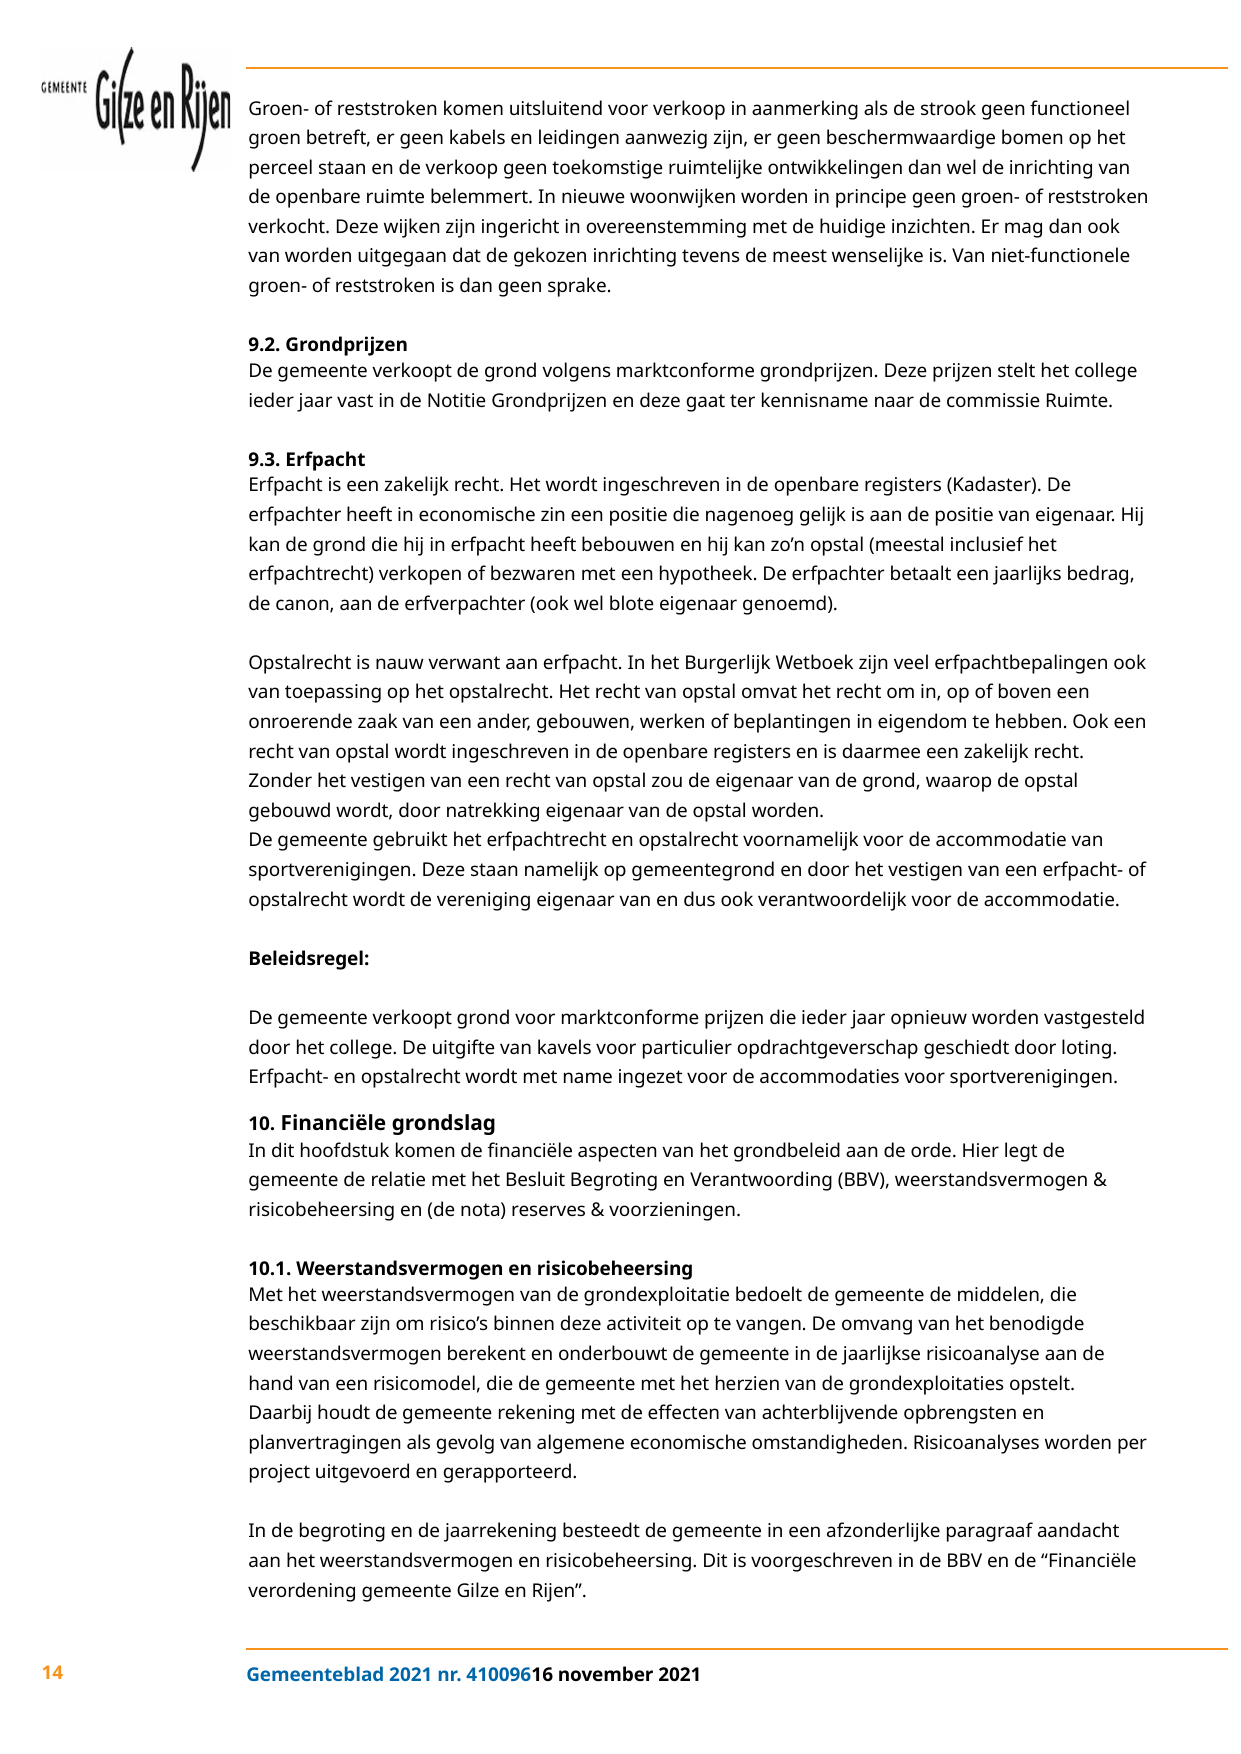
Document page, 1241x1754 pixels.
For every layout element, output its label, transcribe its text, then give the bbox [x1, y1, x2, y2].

table_header Beleidsregel: De gemeente verkoopt grond voor marktconforme prijzen die ieder jaar opnieuw worden vastgesteld door het college. De uitgifte van kavels voor particulier opdrachtgeverschap geschiedt door loting. Erfpacht- en opstalrecht wordt met name ingezet voor de accommodaties voor sportverenigingen. [248, 945, 1152, 1089]
text De gemeente gebruikt het erfpachtrecht en opstalrecht voornamelijk voor de accommodatie van sportverenigingen. Deze staan namelijk op gemeentegrond en door het vestigen van een erfpacht- of opstalrecht wordt de vereniging eigenaar van en dus ook verantwoordelijk voor de accommodatie. [248, 827, 1152, 912]
text Opstalrecht is nauw verwant aan erfpacht. In het Burgerlijk Wetboek zijn veel erfpachtbepalingen ook van toepassing op het opstalrecht. Het recht van opstal omvat het recht om in, op of boven een onroerende zaak van een ander, gebouwen, werken of beplantingen in eigendom te hebben. Ook een recht van opstal wordt ingeschreven in de openbare registers en is daarmee een zakelijk recht. Zonder het vestigen van een recht van opstal zou de eigenaar van de grond, waarop de opstal gebouwd wordt, door natrekking eigenaar van de opstal worden. [248, 649, 1152, 823]
text In de begroting en de jaarrekening besteedt de gemeente in een afzonderlijke paragraaf aandacht aan het weerstandsvermogen en risicobeheersing. Dit is voorgeschreven in de BBV en de “Financiële verordening gemeente Gilze en Rijen”. [248, 1518, 1152, 1602]
text Erfpacht is een zakelijk recht. Het wordt ingeschreven in de openbare registers (Kadaster). De erfpachter heeft in economische zin een positie die nagenoeg gelijk is aan de positie van eigenaar. Hij kan de grond die hij in erfpacht heeft bebouwen en hij kan zo’n opstal (meestal inclusief het erfpachtrecht) verkopen of bezwaren met een hypotheek. De erfpachter betaalt een jaarlijks bedrag, de canon, aan de erfverpachter (ook wel blote eigenaar genoemd). [248, 472, 1152, 616]
text 10.1. Weerstandsvermogen en risicobeheersing [248, 1255, 1152, 1281]
text 9.3. Erfpacht [248, 446, 1152, 472]
text Daarbij houdt de gemeente rekening met de effecten van achterblijvende opbrengsten en planvertragingen als gevolg van algemene economische omstandigheden. Risicoanalyses worden per project uitgevoerd en gerapporteerd. [248, 1399, 1152, 1484]
text Met het weerstandsvermogen van de grondexploitatie bedoelt de gemeente de middelen, die beschikbaar zijn om risico’s binnen deze activiteit op te vangen. De omvang van het benodigde weerstandsvermogen berekent en onderbouwt de gemeente in de jaarlijkse risicoanalyse aan de hand van een risicomodel, die de gemeente met het herzien van de grondexploitaties opstelt. [248, 1281, 1152, 1395]
text Groen- of reststroken komen uitsluitend voor verkoop in aanmerking als de strook geen functioneel groen betreft, er geen kabels en leidingen aanwezig zijn, er geen beschermwaardige bomen op het perceel staan en de verkoop geen toekomstige ruimtelijke ontwikkelingen dan wel de inrichting van de openbare ruimte belemmert. In nieuwe woonwijken worden in principe geen groen- of reststroken verkocht. Deze wijken zijn ingericht in overeenstemming met de huidige inzichten. Er mag dan ook van worden uitgegaan dat de gekozen inrichting tevens de meest wenselijke is. Van niet-functionele groen- of reststroken is dan geen sprake. [248, 95, 1152, 298]
text 9.2. Grondprijzen [248, 331, 1152, 357]
text De gemeente verkoopt de grond volgens marktconforme grondprijzen. Deze prijzen stelt het college ieder jaar vast in de Notitie Grondprijzen en deze gaat ter kennisname naar de commissie Ruimte. [248, 357, 1152, 412]
text In dit hoofdstuk komen de financiële aspecten van het grondbeleid aan de orde. Hier legt de gemeente de relatie met het Besluit Begroting en Verantwoording (BBV), weerstandsvermogen & risicobeheersing en (de nota) reserves & voorzieningen. [248, 1137, 1152, 1222]
text 10. Financiële grondslag [248, 1108, 1152, 1137]
picture [41, 47, 231, 172]
